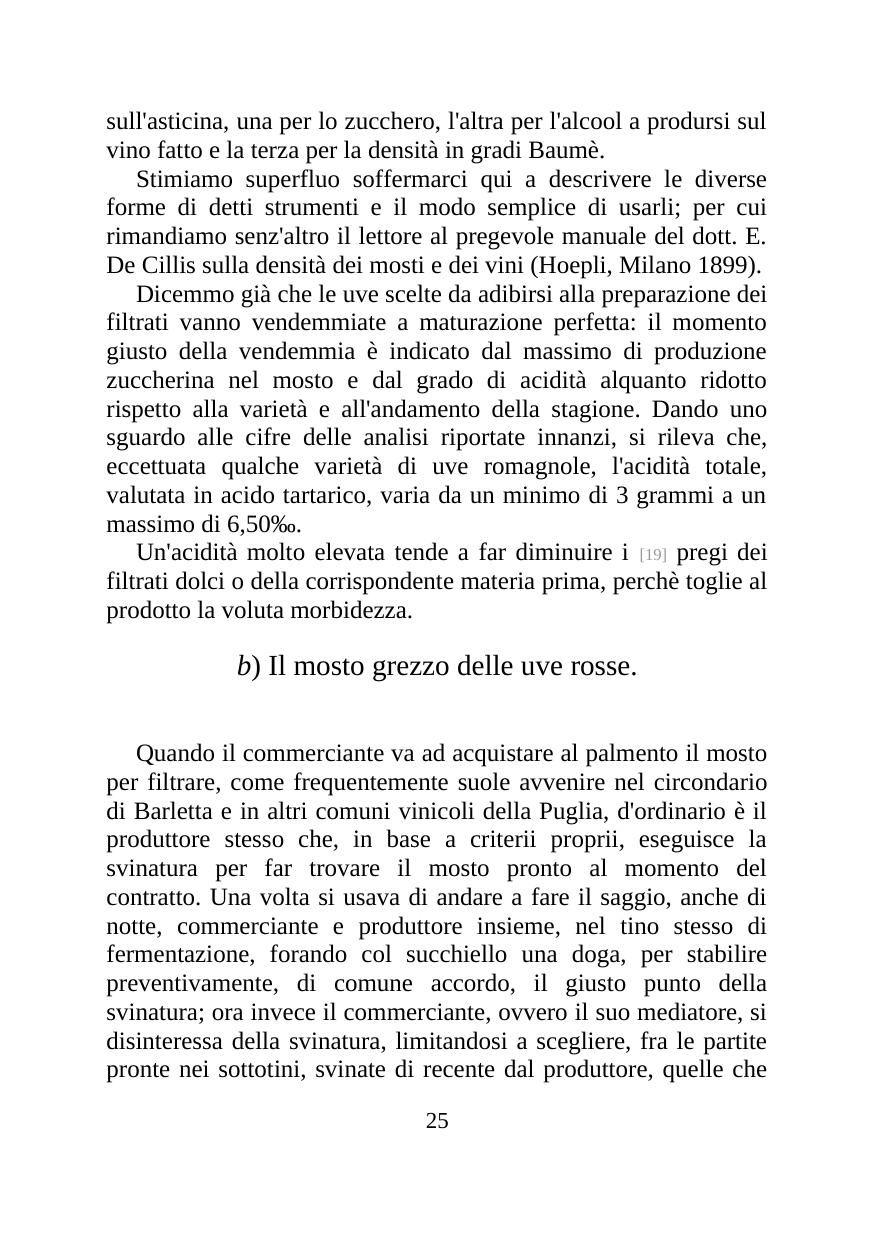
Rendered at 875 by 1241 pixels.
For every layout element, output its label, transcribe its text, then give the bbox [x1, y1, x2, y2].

text sull'asticina, una per lo zucchero, l'altra per l'alcool a prodursi sul vino fatto e la terza per la densità in gradi Baumè. [106, 106, 768, 164]
text Quando il commerciante va ad acquistare al palmento il mosto per filtrare, come frequentemente suole avvenire nel circondario di Barletta e in altri comuni vinicoli della Puglia, d'ordinario è il produttore stesso che, in base a criterii proprii, eseguisce la svinatura per far trovare il mosto pronto al momento del contratto. Una volta si usava di andare a fare il saggio, anche di notte, commerciante e produttore insieme, nel tino stesso di fermentazione, forando col succhiello una doga, per stabilire preventivamente, di comune accordo, il giusto punto della svinatura; ora invece il commerciante, ovvero il suo mediatore, si disinteressa della svinatura, limitandosi a scegliere, fra le partite pronte nei sottotini, svinate di recente dal produttore, quelle che [106, 738, 768, 1083]
text Un'acidità molto elevata tende a far diminuire i [19] pregi dei filtrati dolci o della corrispondente materia prima, perchè toglie al prodotto la voluta morbidezza. [106, 537, 768, 624]
subtitle b) Il mosto grezzo delle uve rosse. [106, 648, 768, 682]
text Dicemmo già che le uve scelte da adibirsi alla preparazione dei filtrati vanno vendemmiate a maturazione perfetta: il momento giusto della vendemmia è indicato dal massimo di produzione zuccherina nel mosto e dal grado di acidità alquanto ridotto rispetto alla varietà e all'andamento della stagione. Dando uno sguardo alle cifre delle analisi riportate innanzi, si rileva che, eccettuata qualche varietà di uve romagnole, l'acidità totale, valutata in acido tartarico, varia da un minimo di 3 grammi a un massimo di 6,50‰. [106, 279, 768, 537]
text Stimiamo superfluo soffermarci qui a descrivere le diverse forme di detti strumenti e il modo semplice di usarli; per cui rimandiamo senz'altro il lettore al pregevole manuale del dott. E. De Cillis sulla densità dei mosti e dei vini (Hoepli, Milano 1899). [106, 164, 768, 279]
